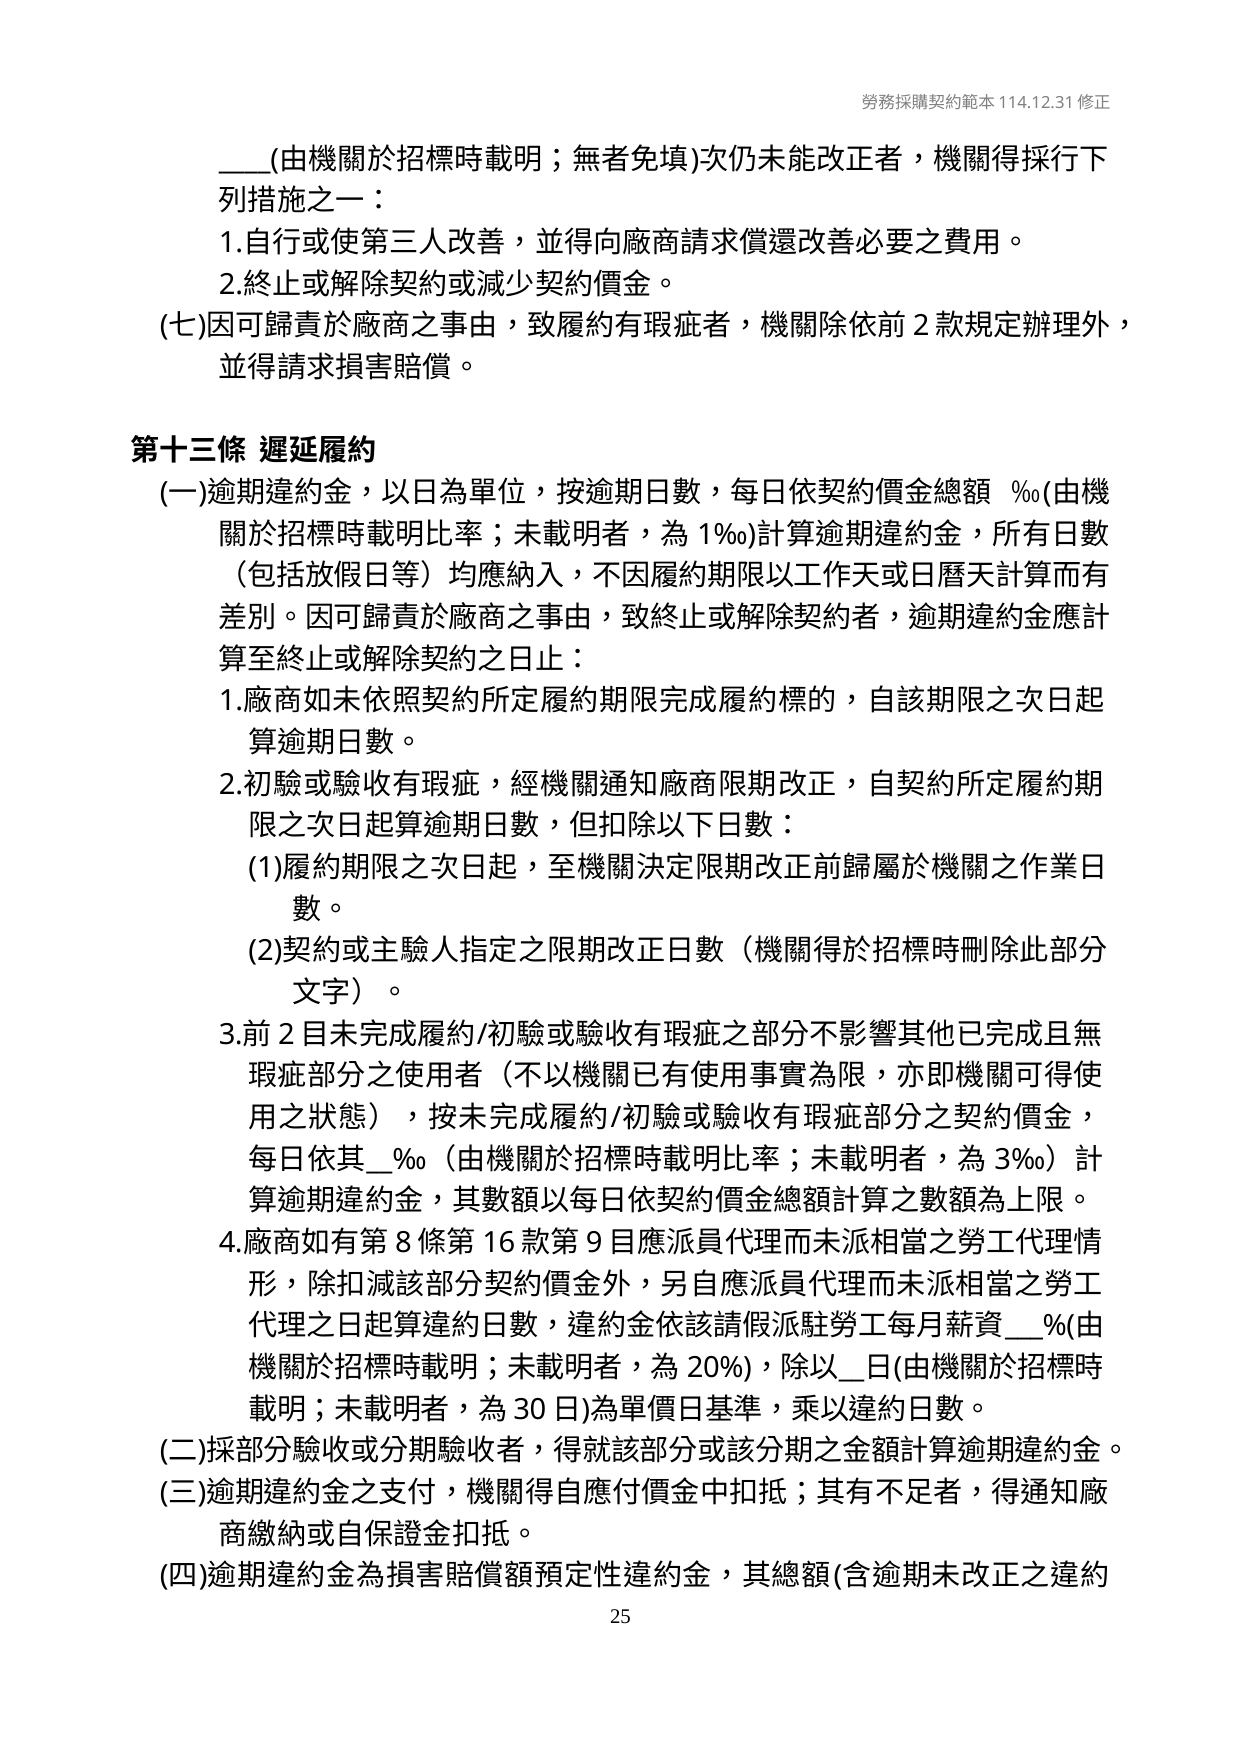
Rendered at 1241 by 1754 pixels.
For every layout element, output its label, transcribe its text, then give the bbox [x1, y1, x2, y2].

text 2.初驗或驗收有瑕疵，經機關通知廠商限期改正，自契約所定履約期限之次日起算逾期日數，但扣除以下日數： [218, 761, 1104, 844]
text 3.前2目未完成履約/初驗或驗收有瑕疵之部分不影響其他已完成且無瑕疵部分之使用者（不以機關已有使用事實為限，亦即機關可得使用之狀態），按未完成履約/初驗或驗收有瑕疵部分之契約價金，每日依其__‰（由機關於招標時載明比率；未載明者，為3‰）計算逾期違約金，其數額以每日依契約價金總額計算之數額為上限。 [218, 1011, 1104, 1219]
text 4.廠商如有第8條第16款第9目應派員代理而未派相當之勞工代理情形，除扣減該部分契約價金外，另自應派員代理而未派相當之勞工代理之日起算違約日數，違約金依該請假派駐勞工每月薪資___%(由機關於招標時載明；未載明者，為20%)，除以__日(由機關於招標時載明；未載明者，為30日)為單價日基準，乘以違約日數。 [218, 1219, 1104, 1427]
text (四)逾期違約金為損害賠償額預定性違約金，其總額(含逾期未改正之違約金)，以契約價金總額之__%（由機關於招標時載明，但不高於20%；未載明者，為20%）為上限，不包括第8條第16款第5目之違約金，亦不計入第14條第8款第2目之賠償責任上限金額內。 [159, 1552, 1110, 1594]
text 1.廠商如未依照契約所定履約期限完成履約標的，自該期限之次日起算逾期日數。 [218, 677, 1104, 761]
text (一)逾期違約金，以日為單位，按逾期日數，每日依契約價金總額 ‰(由機關於招標時載明比率；未載明者，為1‰)計算逾期違約金，所有日數（包括放假日等）均應納入，不因履約期限以工作天或日曆天計算而有差別。因可歸責於廠商之事由，致終止或解除契約者，逾期違約金應計算至終止或解除契約之日止： [159, 469, 1110, 677]
text 2.終止或解除契約或減少契約價金。 [218, 261, 1104, 302]
text ____(由機關於招標時載明；無者免填)次仍未能改正者，機關得採行下列措施之一： [159, 136, 1110, 219]
text (1)履約期限之次日起，至機關決定限期改正前歸屬於機關之作業日數。 [248, 844, 1110, 927]
text (二)採部分驗收或分期驗收者，得就該部分或該分期之金額計算逾期違約金。 [159, 1427, 1110, 1469]
text (七)因可歸責於廠商之事由，致履約有瑕疵者，機關除依前2款規定辦理外，並得請求損害賠償。 [159, 302, 1110, 386]
text 第十三條 遲延履約 [130, 427, 1110, 469]
text (2)契約或主驗人指定之限期改正日數（機關得於招標時刪除此部分文字）。 [248, 927, 1110, 1011]
text 1.自行或使第三人改善，並得向廠商請求償還改善必要之費用。 [218, 219, 1104, 261]
text (三)逾期違約金之支付，機關得自應付價金中扣抵；其有不足者，得通知廠商繳納或自保證金扣抵。 [159, 1469, 1110, 1552]
